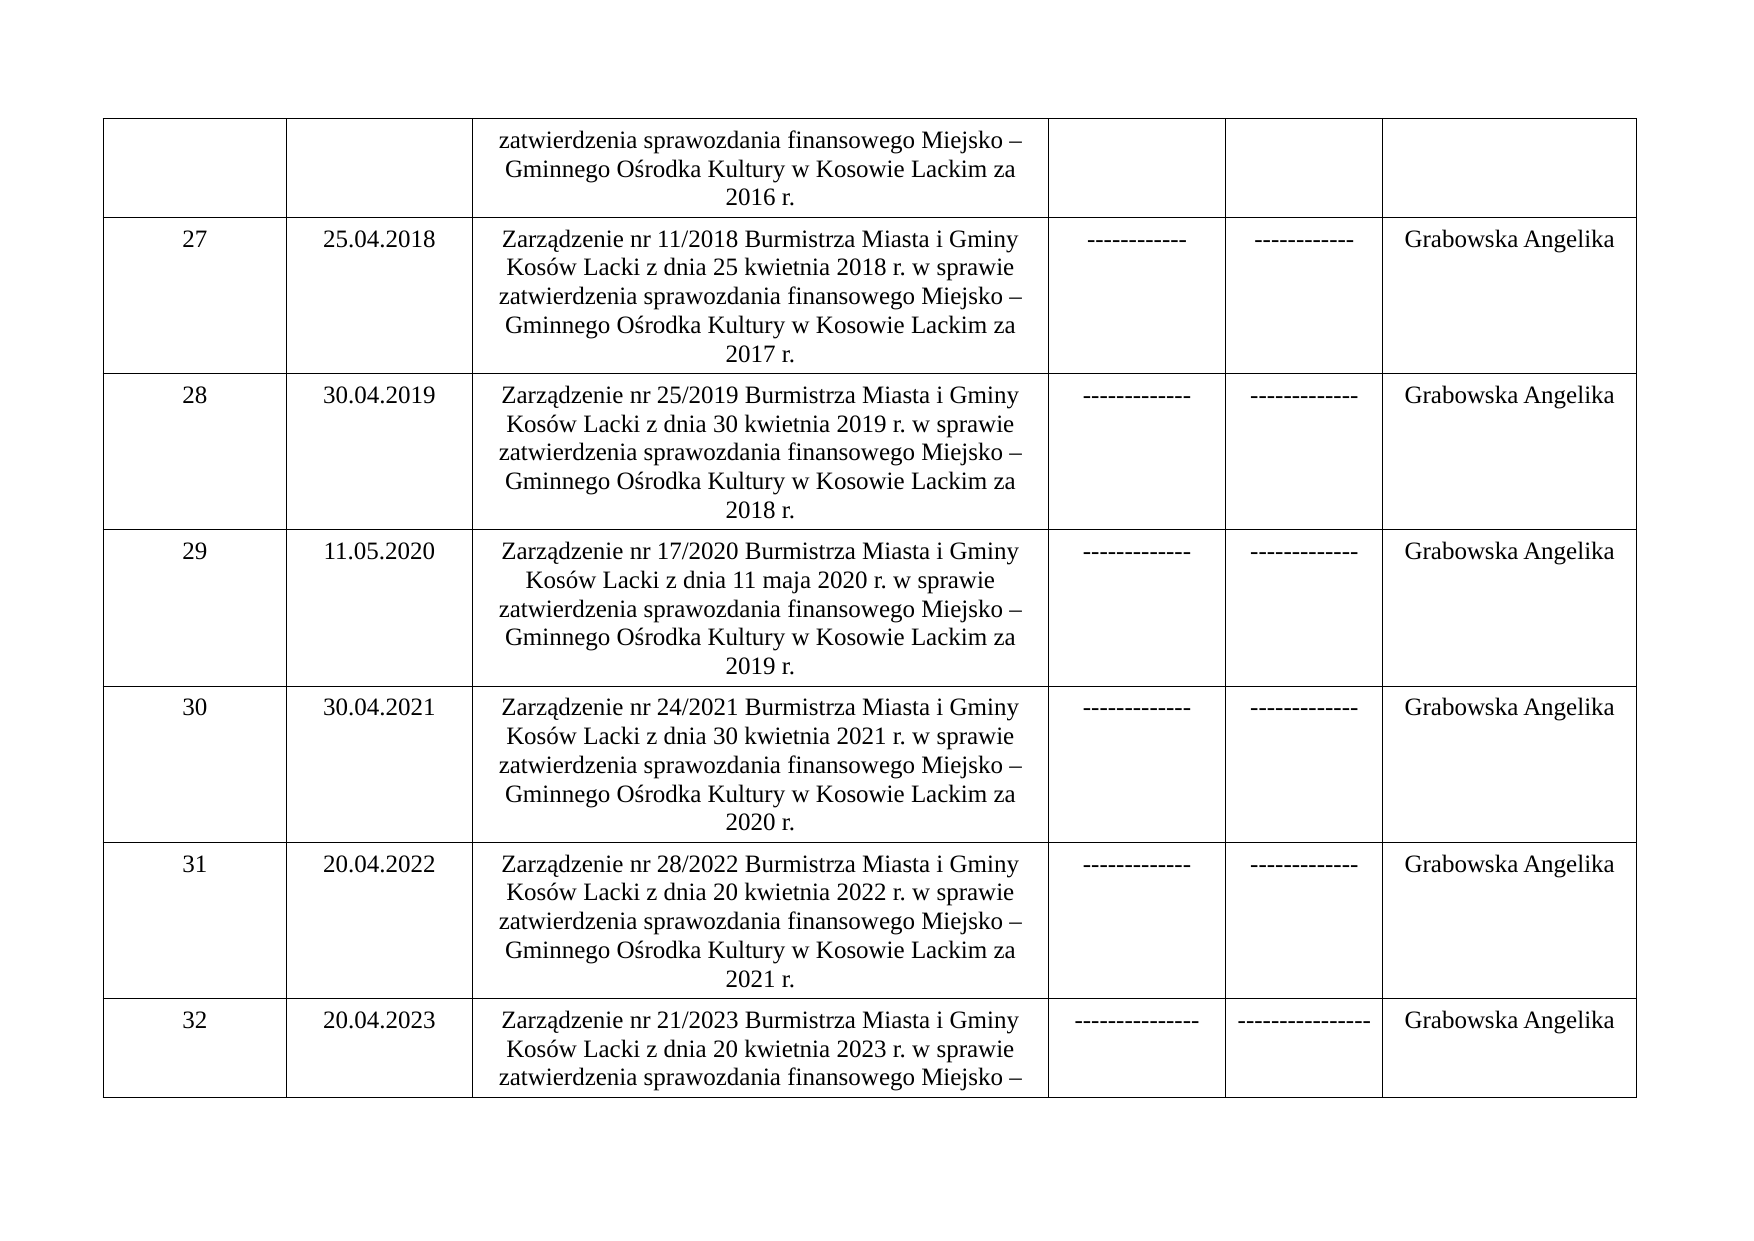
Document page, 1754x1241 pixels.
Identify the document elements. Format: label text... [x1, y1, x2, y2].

table_cell Zarządzenie nr 25/2019 Burmistrza Miasta i Gminy Kosów Lacki z dnia 30 kwietnia 2019 r. w sprawie zatwierdzenia sprawozdania finansowego Miejsko – Gminnego Ośrodka Kultury w Kosowie Lackim za 2018 r. [473, 374, 1048, 529]
table_cell ------------ [1049, 218, 1225, 373]
table_cell ------------ [1226, 119, 1382, 217]
table_cell 28 [104, 374, 286, 529]
table_cell 25.04.2018 [287, 218, 472, 373]
table_cell Zarządzenie nr 21/2023 Burmistrza Miasta i Gminy Kosów Lacki z dnia 20 kwietnia 2023 r. w sprawie zatwierdzenia sprawozdania finansowego Miejsko – [473, 999, 1048, 1097]
table_cell ------------- [1226, 530, 1382, 686]
table_cell zatwierdzenia sprawozdania finansowego Miejsko – Gminnego Ośrodka Kultury w Kosowie Lackim za 2016 r. [473, 119, 1048, 217]
table_cell [104, 119, 286, 217]
table_cell 30.04.2019 [287, 374, 472, 529]
table_cell Zarządzenie nr 11/2018 Burmistrza Miasta i Gminy Kosów Lacki z dnia 25 kwietnia 2018 r. w sprawie zatwierdzenia sprawozdania finansowego Miejsko – Gminnego Ośrodka Kultury w Kosowie Lackim za 2017 r. [473, 218, 1048, 373]
table_cell ------------- [1049, 687, 1225, 842]
table_cell [1383, 119, 1636, 217]
table_cell ------------ [1049, 119, 1225, 217]
table_cell Grabowska Angelika [1383, 530, 1636, 686]
table_cell 32 [104, 999, 286, 1097]
table_cell Grabowska Angelika [1383, 687, 1636, 842]
table_cell --------------- [1049, 999, 1225, 1097]
table_cell ---------------- [1226, 999, 1382, 1097]
table_cell Grabowska Angelika [1383, 374, 1636, 529]
table_cell ------------- [1226, 374, 1382, 529]
table_cell ------------ [1226, 218, 1382, 373]
table_cell 30.04.2021 [287, 687, 472, 842]
table_cell Grabowska Angelika [1383, 218, 1636, 373]
table_cell Zarządzenie nr 28/2022 Burmistrza Miasta i Gminy Kosów Lacki z dnia 20 kwietnia 2022 r. w sprawie zatwierdzenia sprawozdania finansowego Miejsko – Gminnego Ośrodka Kultury w Kosowie Lackim za 2021 r. [473, 843, 1048, 998]
table_cell 20.04.2023 [287, 999, 472, 1097]
table_cell 20.04.2022 [287, 843, 472, 998]
table_cell Zarządzenie nr 24/2021 Burmistrza Miasta i Gminy Kosów Lacki z dnia 30 kwietnia 2021 r. w sprawie zatwierdzenia sprawozdania finansowego Miejsko – Gminnego Ośrodka Kultury w Kosowie Lackim za 2020 r. [473, 687, 1048, 842]
table_cell 31 [104, 843, 286, 998]
table_cell 29 [104, 530, 286, 686]
table_cell ------------- [1049, 843, 1225, 998]
table_cell [287, 119, 472, 217]
table_cell Grabowska Angelika [1383, 999, 1636, 1097]
table_cell Grabowska Angelika [1383, 843, 1636, 998]
table_cell ------------- [1049, 374, 1225, 529]
table_cell ------------- [1049, 530, 1225, 686]
table_cell Zarządzenie nr 17/2020 Burmistrza Miasta i Gminy Kosów Lacki z dnia 11 maja 2020 r. w sprawie zatwierdzenia sprawozdania finansowego Miejsko – Gminnego Ośrodka Kultury w Kosowie Lackim za 2019 r. [473, 530, 1048, 686]
table_cell ------------- [1226, 687, 1382, 842]
table_cell ------------- [1226, 843, 1382, 998]
table_cell 30 [104, 687, 286, 842]
table_cell 27 [104, 218, 286, 373]
table_cell 11.05.2020 [287, 530, 472, 686]
